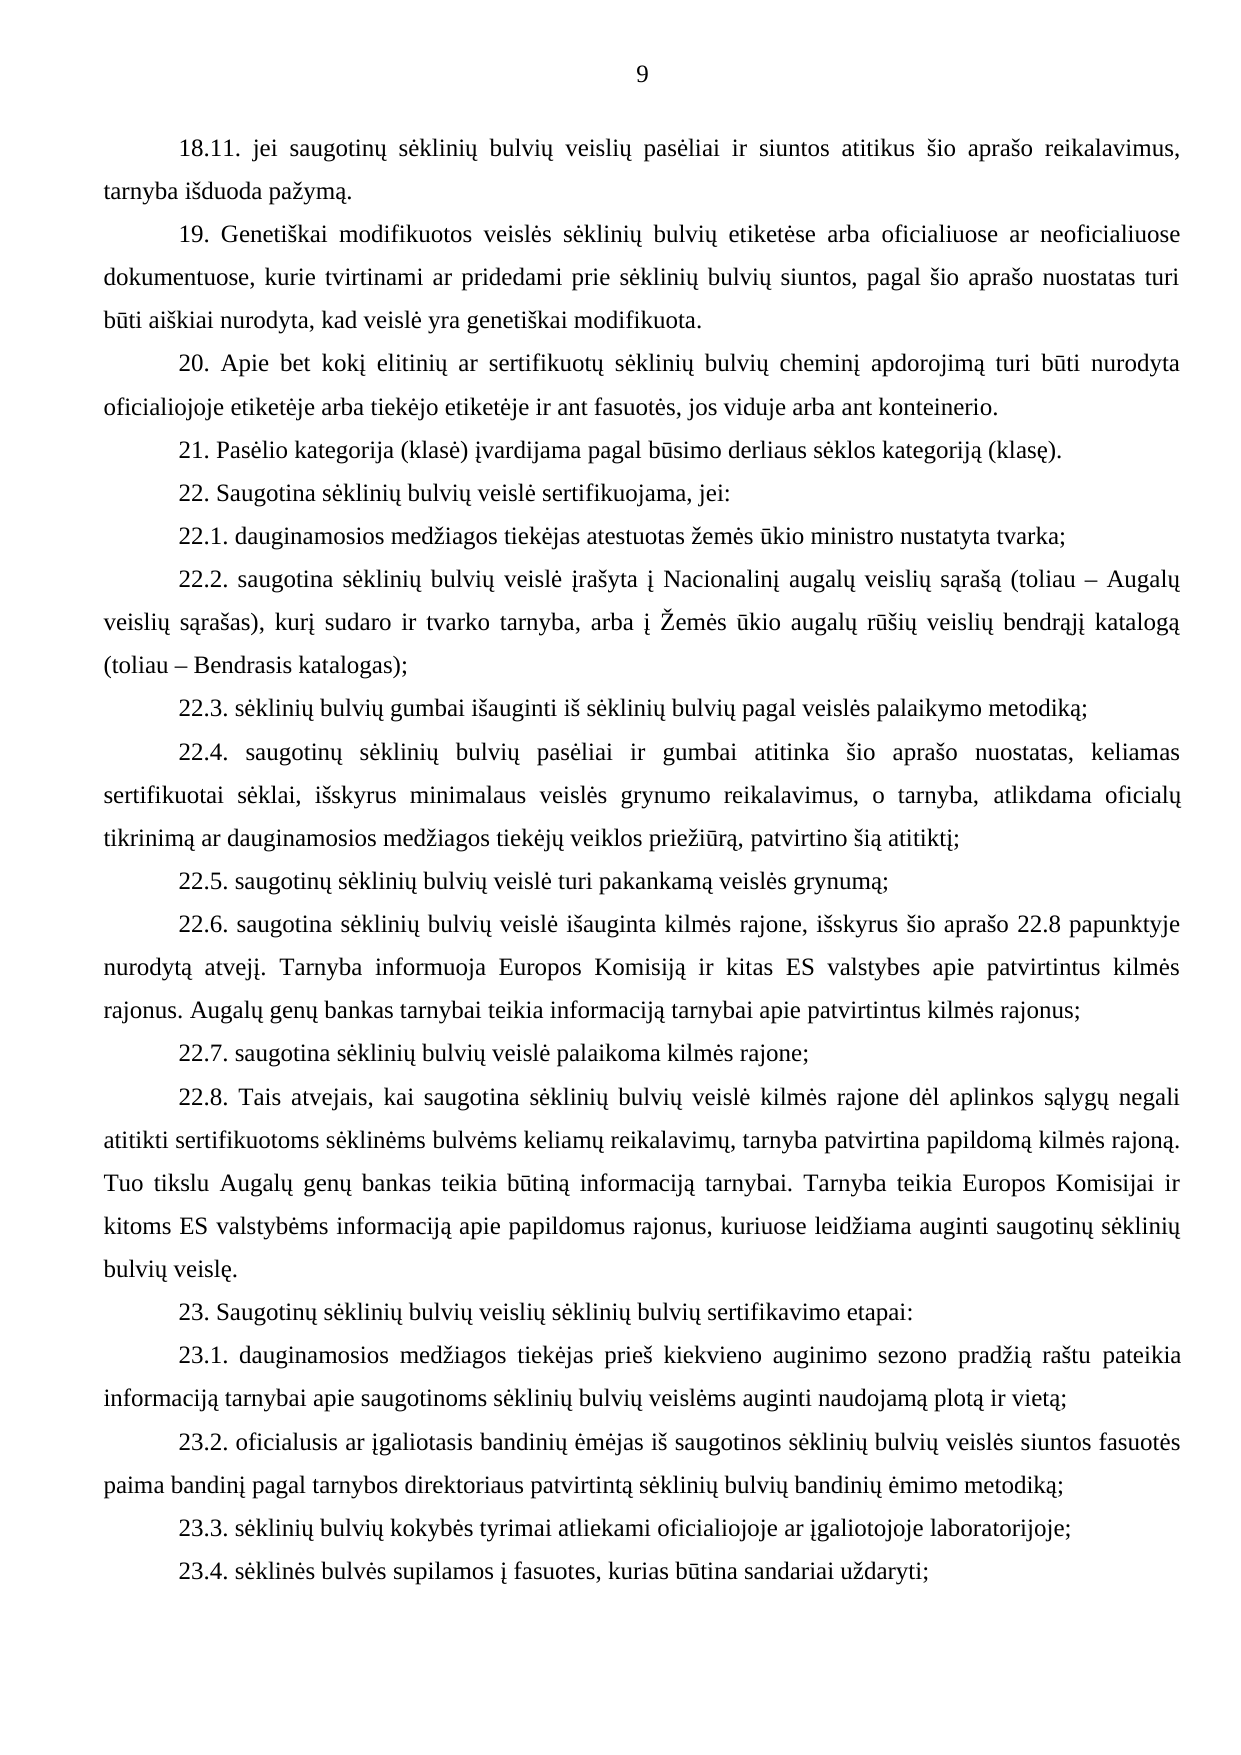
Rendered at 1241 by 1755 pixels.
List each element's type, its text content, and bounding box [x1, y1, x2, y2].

text 22.4. saugotinų sėklinių bulvių pasėliai ir gumbai atitinka šio aprašo nuostatas, keliamas sertifikuotai sėklai, išskyrus minimalaus veislės grynumo reikalavimus, o tarnyba, atlikdama oficialų tikrinimą ar dauginamosios medžiagos tiekėjų veiklos priežiūrą, patvirtino šią atitiktį; [103, 737, 1181, 852]
text 20. Apie bet kokį elitinių ar sertifikuotų sėklinių bulvių cheminį apdorojimą turi būti nurodyta oficialiojoje etiketėje arba tiekėjo etiketėje ir ant fasuotės, jos viduje arba ant konteinerio. [103, 348, 1181, 420]
text 22.5. saugotinų sėklinių bulvių veislė turi pakankamą veislės grynumą; [103, 866, 1181, 895]
text 22.8. Tais atvejais, kai saugotina sėklinių bulvių veislė kilmės rajone dėl aplinkos sąlygų negali atitikti sertifikuotoms sėklinėms bulvėms keliamų reikalavimų, tarnyba patvirtina papildomą kilmės rajoną. Tuo tikslu Augalų genų bankas teikia būtiną informaciją tarnybai. Tarnyba teikia Europos Komisijai ir kitoms ES valstybėms informaciją apie papildomus rajonus, kuriuose leidžiama auginti saugotinų sėklinių bulvių veislę. [103, 1082, 1181, 1283]
text 22.6. saugotina sėklinių bulvių veislė išauginta kilmės rajone, išskyrus šio aprašo 22.8 papunktyje nurodytą atvejį. Tarnyba informuoja Europos Komisiją ir kitas ES valstybes apie patvirtintus kilmės rajonus. Augalų genų bankas tarnybai teikia informaciją tarnybai apie patvirtintus kilmės rajonus; [103, 909, 1181, 1024]
text 23.1. dauginamosios medžiagos tiekėjas prieš kiekvieno auginimo sezono pradžią raštu pateikia informaciją tarnybai apie saugotinoms sėklinių bulvių veislėms auginti naudojamą plotą ir vietą; [103, 1340, 1181, 1412]
text 22.7. saugotina sėklinių bulvių veislė palaikoma kilmės rajone; [103, 1038, 1181, 1067]
text 18.11. jei saugotinų sėklinių bulvių veislių pasėliai ir siuntos atitikus šio aprašo reikalavimus, tarnyba išduoda pažymą. [103, 133, 1181, 205]
text 23.3. sėklinių bulvių kokybės tyrimai atliekami oficialiojoje ar įgaliotojoje laboratorijoje; [103, 1513, 1181, 1542]
text 22.1. dauginamosios medžiagos tiekėjas atestuotas žemės ūkio ministro nustatyta tvarka; [103, 521, 1181, 550]
text 21. Pasėlio kategorija (klasė) įvardijama pagal būsimo derliaus sėklos kategoriją (klasę). [103, 435, 1181, 463]
text 19. Genetiškai modifikuotos veislės sėklinių bulvių etiketėse arba oficialiuose ar neoficialiuose dokumentuose, kurie tvirtinami ar pridedami prie sėklinių bulvių siuntos, pagal šio aprašo nuostatas turi būti aiškiai nurodyta, kad veislė yra genetiškai modifikuota. [103, 219, 1181, 334]
text 22. Saugotina sėklinių bulvių veislė sertifikuojama, jei: [103, 478, 1181, 507]
text 22.3. sėklinių bulvių gumbai išauginti iš sėklinių bulvių pagal veislės palaikymo metodiką; [103, 693, 1181, 722]
text 23. Saugotinų sėklinių bulvių veislių sėklinių bulvių sertifikavimo etapai: [103, 1297, 1181, 1326]
text 23.2. oficialusis ar įgaliotasis bandinių ėmėjas iš saugotinos sėklinių bulvių veislės siuntos fasuotės paima bandinį pagal tarnybos direktoriaus patvirtintą sėklinių bulvių bandinių ėmimo metodiką; [103, 1427, 1181, 1498]
text 23.4. sėklinės bulvės supilamos į fasuotes, kurias būtina sandariai uždaryti; [103, 1556, 1181, 1585]
text 22.2. saugotina sėklinių bulvių veislė įrašyta į Nacionalinį augalų veislių sąrašą (toliau – Augalų veislių sąrašas), kurį sudaro ir tvarko tarnyba, arba į Žemės ūkio augalų rūšių veislių bendrąjį katalogą (toliau – Bendrasis katalogas); [103, 564, 1181, 679]
